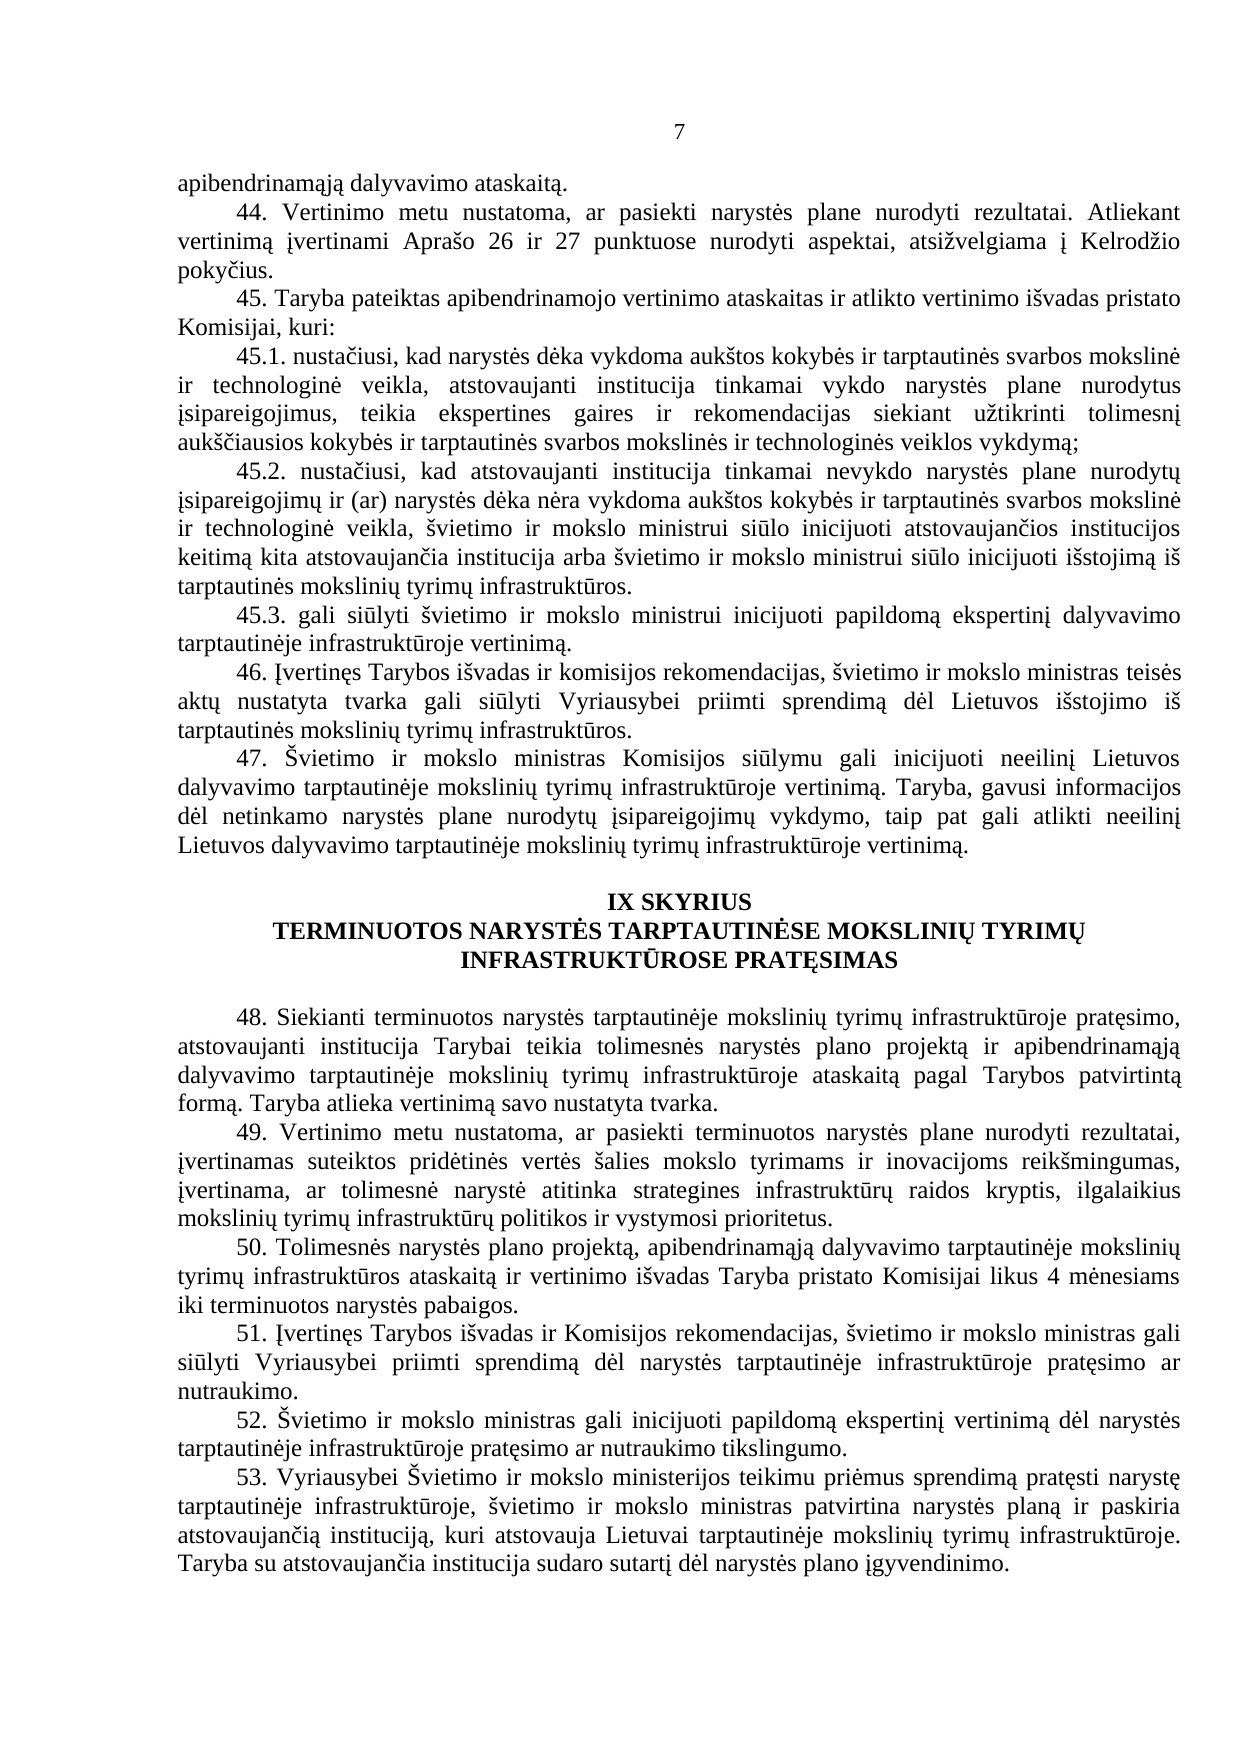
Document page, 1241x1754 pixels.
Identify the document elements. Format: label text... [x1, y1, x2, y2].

text 48. Siekianti terminuotos narystės tarptautinėje mokslinių tyrimų infrastruktūroje pratęsimo, atstovaujanti institucija Tarybai teikia tolimesnės narystės plano projektą ir apibendrinamąją dalyvavimo tarptautinėje mokslinių tyrimų infrastruktūroje ataskaitą pagal Tarybos patvirtintą formą. Taryba atlieka vertinimą savo nustatyta tvarka. [177, 1002, 1181, 1117]
text 47. Švietimo ir mokslo ministras Komisijos siūlymu gali inicijuoti neeilinį Lietuvos dalyvavimo tarptautinėje mokslinių tyrimų infrastruktūroje vertinimą. Taryba, gavusi informacijos dėl netinkamo narystės plane nurodytų įsipareigojimų vykdymo, taip pat gali atlikti neeilinį Lietuvos dalyvavimo tarptautinėje mokslinių tyrimų infrastruktūroje vertinimą. [177, 743, 1181, 858]
text IX SKYRIUS [177, 887, 1181, 916]
text 46. Įvertinęs Tarybos išvadas ir komisijos rekomendacijas, švietimo ir mokslo ministras teisės aktų nustatyta tvarka gali siūlyti Vyriausybei priimti sprendimą dėl Lietuvos išstojimo iš tarptautinės mokslinių tyrimų infrastruktūros. [177, 657, 1181, 743]
text TERMINUOTOS NARYSTĖS TARPTAUTINĖSE mokslinių tyrimų infrastruktūrosE PRATĘSIMAS [177, 916, 1181, 973]
text 51. Įvertinęs Tarybos išvadas ir Komisijos rekomendacijas, švietimo ir mokslo ministras gali siūlyti Vyriausybei priimti sprendimą dėl narystės tarptautinėje infrastruktūroje pratęsimo ar nutraukimo. [177, 1318, 1181, 1405]
text 45.2. nustačiusi, kad atstovaujanti institucija tinkamai nevykdo narystės plane nurodytų įsipareigojimų ir (ar) narystės dėka nėra vykdoma aukštos kokybės ir tarptautinės svarbos mokslinė ir technologinė veikla, švietimo ir mokslo ministrui siūlo inicijuoti atstovaujančios institucijos keitimą kita atstovaujančia institucija arba švietimo ir mokslo ministrui siūlo inicijuoti išstojimą iš tarptautinės mokslinių tyrimų infrastruktūros. [177, 456, 1181, 600]
text 49. Vertinimo metu nustatoma, ar pasiekti terminuotos narystės plane nurodyti rezultatai, įvertinamas suteiktos pridėtinės vertės šalies mokslo tyrimams ir inovacijoms reikšmingumas, įvertinama, ar tolimesnė narystė atitinka strategines infrastruktūrų raidos kryptis, ilgalaikius mokslinių tyrimų infrastruktūrų politikos ir vystymosi prioritetus. [177, 1117, 1181, 1232]
text 44. Vertinimo metu nustatoma, ar pasiekti narystės plane nurodyti rezultatai. Atliekant vertinimą įvertinami Aprašo 26 ir 27 punktuose nurodyti aspektai, atsižvelgiama į Kelrodžio pokyčius. [177, 197, 1181, 283]
text 45.3. gali siūlyti švietimo ir mokslo ministrui inicijuoti papildomą ekspertinį dalyvavimo tarptautinėje infrastruktūroje vertinimą. [177, 600, 1181, 657]
text 45.1. nustačiusi, kad narystės dėka vykdoma aukštos kokybės ir tarptautinės svarbos mokslinė ir technologinė veikla, atstovaujanti institucija tinkamai vykdo narystės plane nurodytus įsipareigojimus, teikia ekspertines gaires ir rekomendacijas siekiant užtikrinti tolimesnį aukščiausios kokybės ir tarptautinės svarbos mokslinės ir technologinės veiklos vykdymą; [177, 341, 1181, 456]
text apibendrinamąją dalyvavimo ataskaitą. [177, 168, 1181, 197]
text 52. Švietimo ir mokslo ministras gali inicijuoti papildomą ekspertinį vertinimą dėl narystės tarptautinėje infrastruktūroje pratęsimo ar nutraukimo tikslingumo. [177, 1405, 1181, 1462]
text 50. Tolimesnės narystės plano projektą, apibendrinamąją dalyvavimo tarptautinėje mokslinių tyrimų infrastruktūros ataskaitą ir vertinimo išvadas Taryba pristato Komisijai likus 4 mėnesiams iki terminuotos narystės pabaigos. [177, 1232, 1181, 1318]
text 53. Vyriausybei Švietimo ir mokslo ministerijos teikimu priėmus sprendimą pratęsti narystę tarptautinėje infrastruktūroje, švietimo ir mokslo ministras patvirtina narystės planą ir paskiria atstovaujančią instituciją, kuri atstovauja Lietuvai tarptautinėje mokslinių tyrimų infrastruktūroje. Taryba su atstovaujančia institucija sudaro sutartį dėl narystės plano įgyvendinimo. [177, 1462, 1181, 1577]
text 45. Taryba pateiktas apibendrinamojo vertinimo ataskaitas ir atlikto vertinimo išvadas pristato Komisijai, kuri: [177, 283, 1181, 341]
